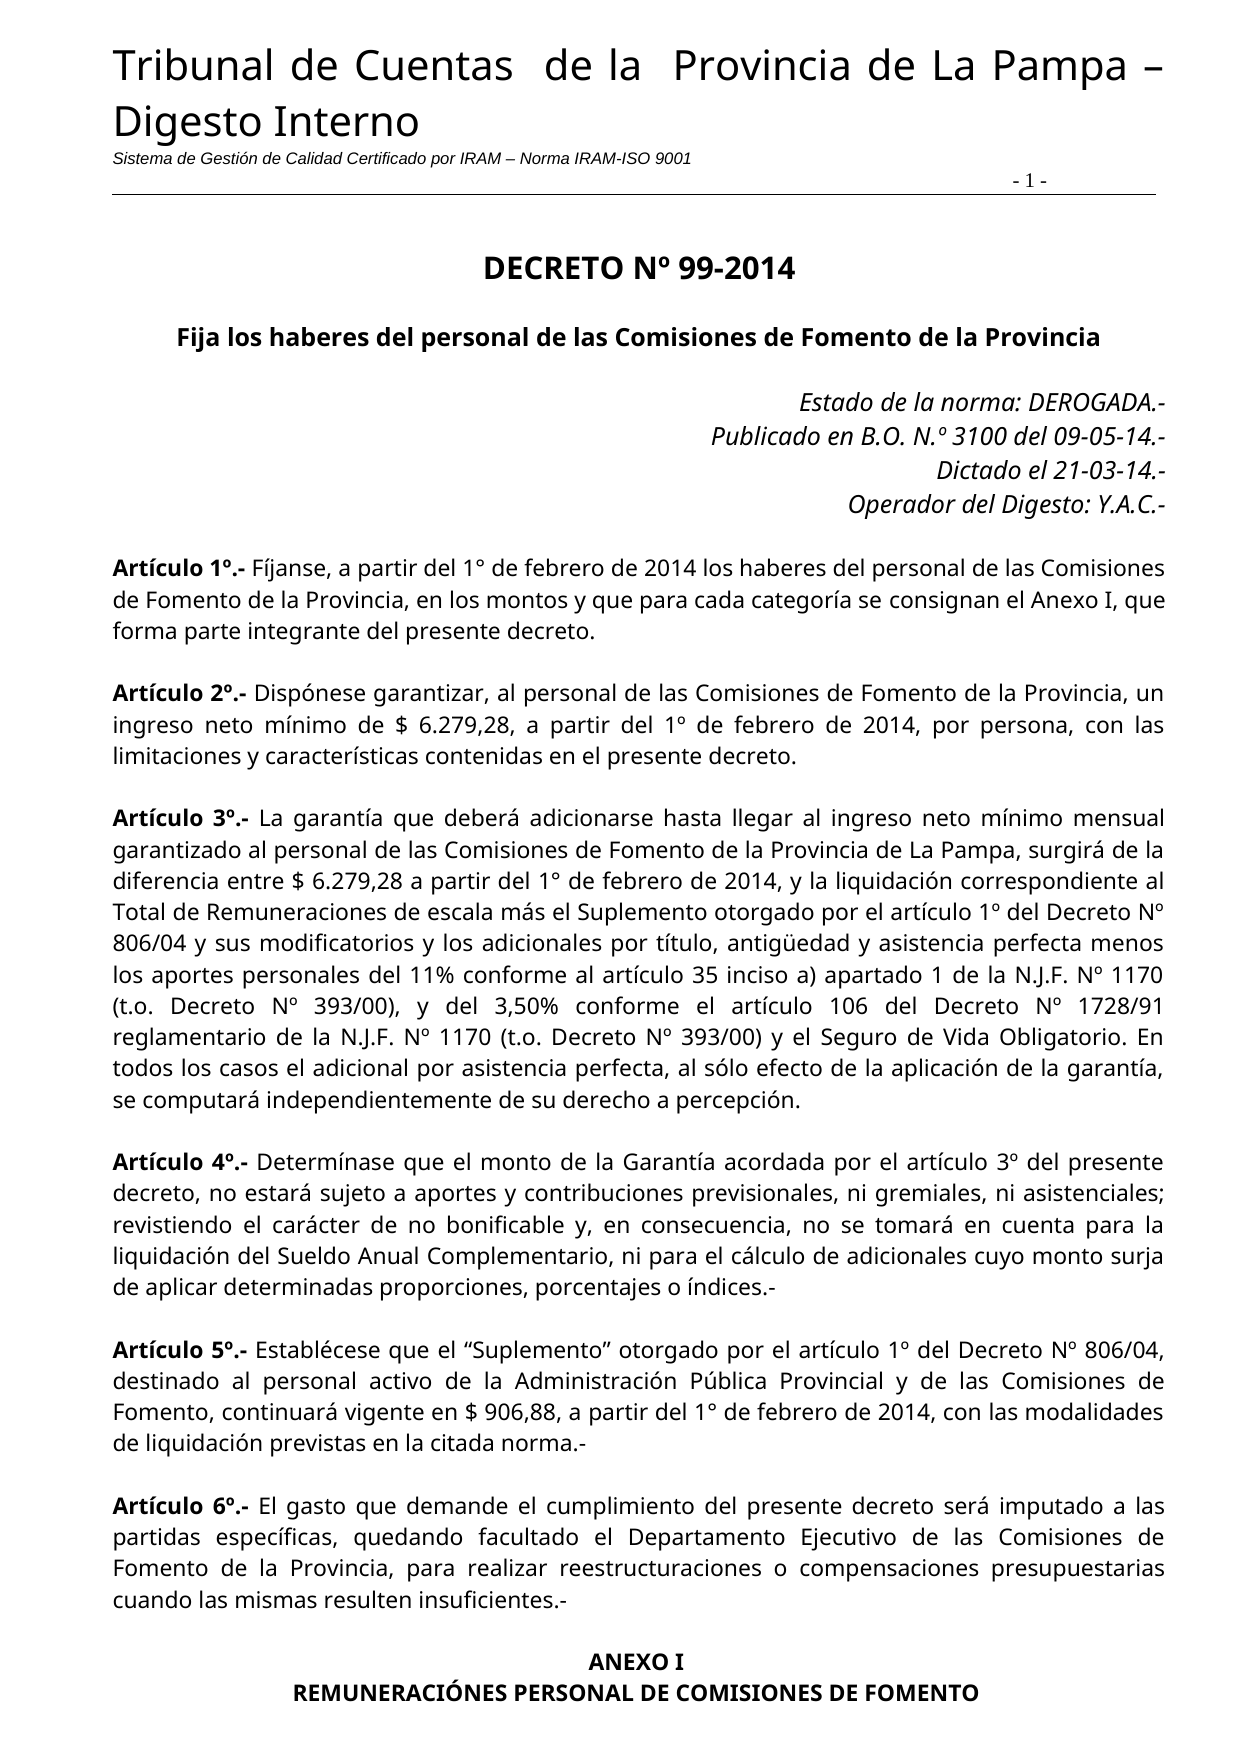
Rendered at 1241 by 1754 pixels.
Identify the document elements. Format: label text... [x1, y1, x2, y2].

text Operador del Digesto: Y.A.C.- [112, 487, 1166, 521]
text Artículo 4º.- Determínase que el monto de la Garantía acordada por el artículo 3º del presente decreto, no estará sujeto a aportes y contribuciones previsionales, ni gremiales, ni asistenciales; revistiendo el carácter de no bonificable y, en consecuencia, no se tomará en cuenta para la liquidación del Sueldo Anual Complementario, ni para el cálculo de adicionales cuyo monto surja de aplicar determinadas proporciones, porcentajes o índices.- [112, 1146, 1166, 1302]
text ANEXO I [112, 1646, 1166, 1677]
text DECRETO Nº 99-2014 [112, 246, 1166, 288]
text Artículo 3º.- La garantía que deberá adicionarse hasta llegar al ingreso neto mínimo mensual garantizado al personal de las Comisiones de Fomento de la Provincia de La Pampa, surgirá de la diferencia entre $ 6.279,28 a partir del 1° de febrero de 2014, y la liquidación correspondiente al Total de Remuneraciones de escala más el Suplemento otorgado por el artículo 1º del Decreto Nº 806/04 y sus modificatorios y los adicionales por título, antigüedad y asistencia perfecta menos los aportes personales del 11% conforme al artículo 35 inciso a) apartado 1 de la N.J.F. Nº 1170 (t.o. Decreto Nº 393/00), y del 3,50% conforme el artículo 106 del Decreto Nº 1728/91 reglamentario de la N.J.F. Nº 1170 (t.o. Decreto Nº 393/00) y el Seguro de Vida Obligatorio. En todos los casos el adicional por asistencia perfecta, al sólo efecto de la aplicación de la garantía, se computará independientemente de su derecho a percepción. [112, 802, 1166, 1115]
text Artículo 6º.- El gasto que demande el cumplimiento del presente decreto será imputado a las partidas específicas, quedando facultado el Departamento Ejecutivo de las Comisiones de Fomento de la Provincia, para realizar reestructuraciones o compensaciones presupuestarias cuando las mismas resulten insuficientes.- [112, 1490, 1166, 1615]
text Artículo 1º.- Fíjanse, a partir del 1° de febrero de 2014 los haberes del personal de las Comisiones de Fomento de la Provincia, en los montos y que para cada categoría se consignan el Anexo I, que forma parte integrante del presente decreto. [112, 552, 1166, 646]
text Dictado el 21-03-14.- [112, 453, 1166, 487]
text Publicado en B.O. N.º 3100 del 09-05-14.- [112, 419, 1166, 453]
text Artículo 2º.- Dispónese garantizar, al personal de las Comisiones de Fomento de la Provincia, un ingreso neto mínimo de $ 6.279,28, a partir del 1º de febrero de 2014, por persona, con las limitaciones y características contenidas en el presente decreto. [112, 677, 1166, 771]
text REMUNERACIÓNES PERSONAL DE COMISIONES DE FOMENTO [112, 1677, 1166, 1709]
text Fija los haberes del personal de las Comisiones de Fomento de la Provincia [112, 319, 1166, 354]
text Artículo 5º.- Establécese que el “Suplemento” otorgado por el artículo 1º del Decreto Nº 806/04, destinado al personal activo de la Administración Pública Provincial y de las Comisiones de Fomento, continuará vigente en $ 906,88, a partir del 1° de febrero de 2014, con las modalidades de liquidación previstas en la citada norma.- [112, 1334, 1166, 1459]
text Estado de la norma: DEROGADA.- [112, 385, 1166, 419]
